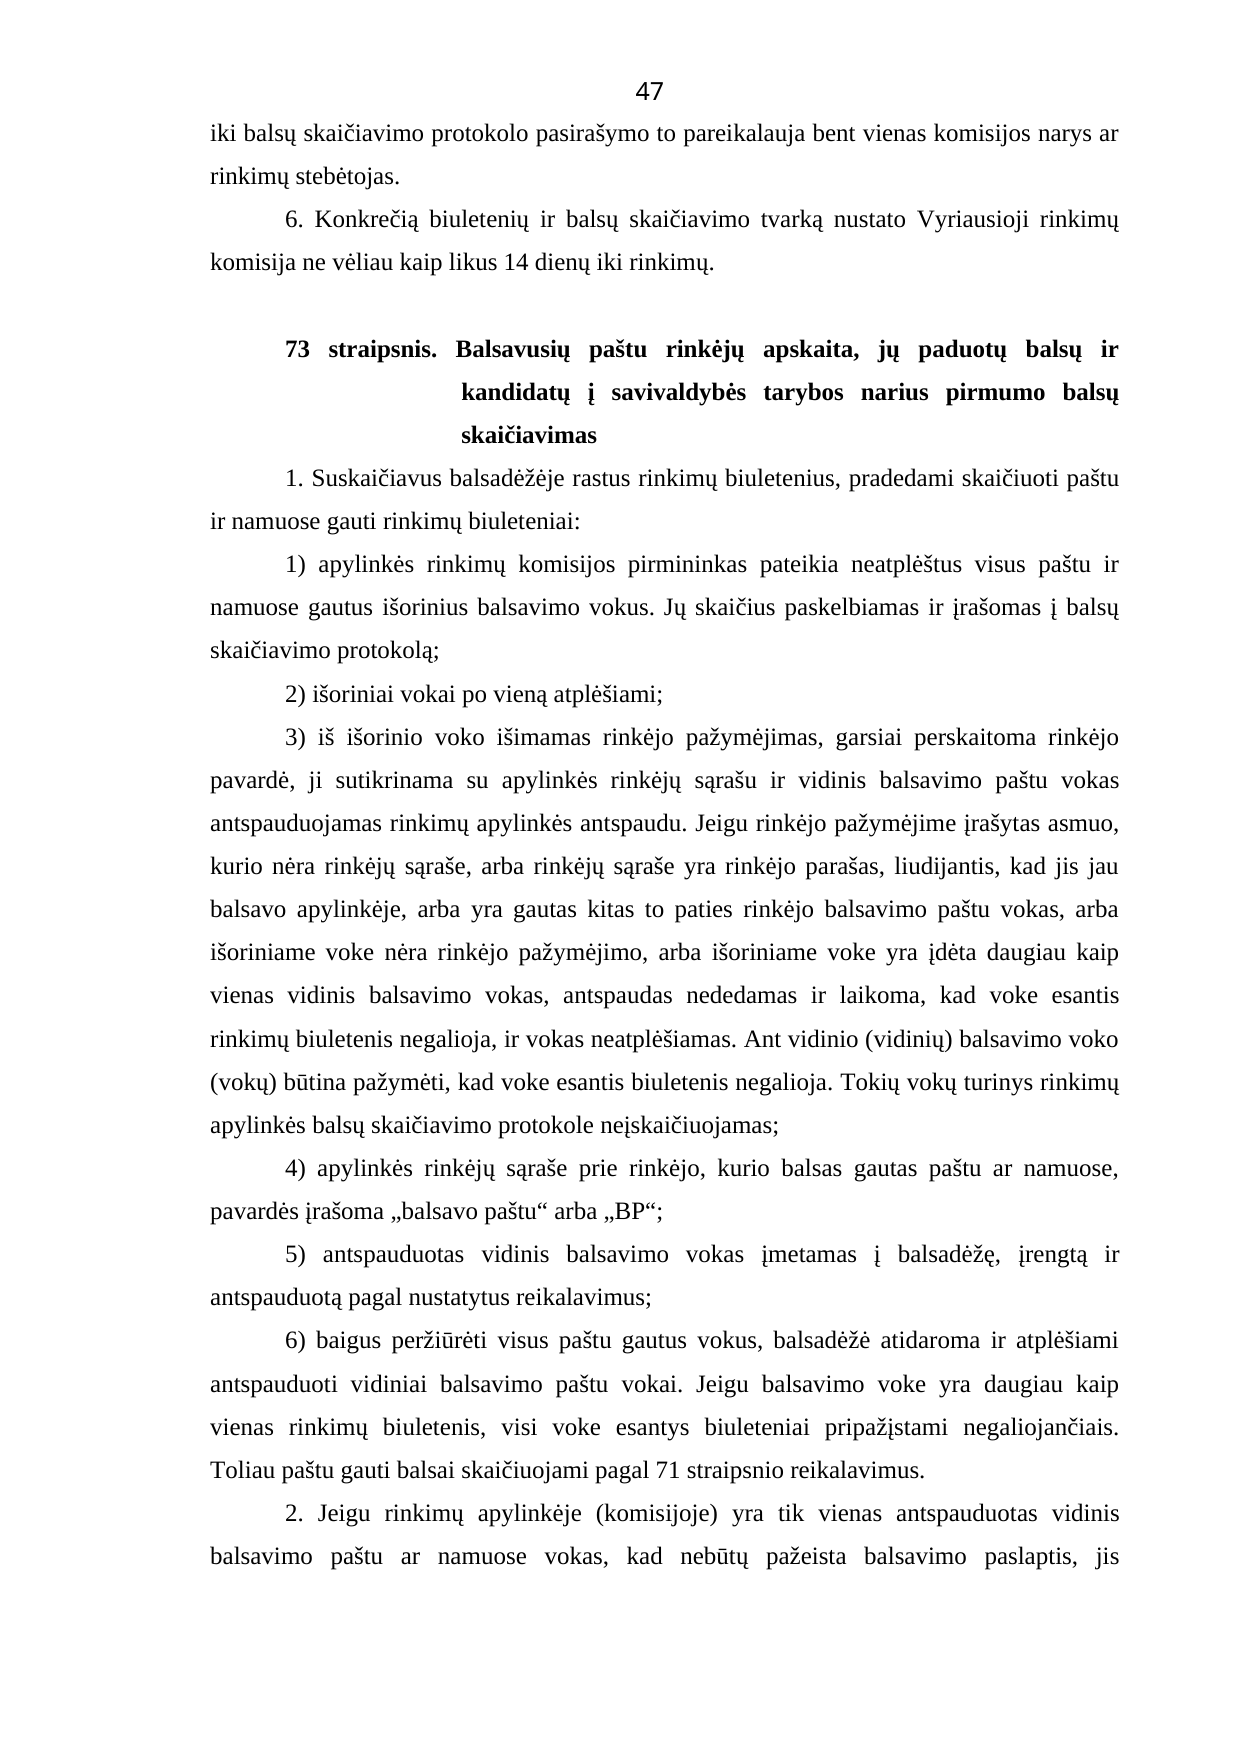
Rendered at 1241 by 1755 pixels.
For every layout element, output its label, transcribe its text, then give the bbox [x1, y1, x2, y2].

text iki balsų skaičiavimo protokolo pasirašymo to pareikalauja bent vienas komisijos narys ar rinkimų stebėtojas. [210, 118, 1120, 190]
text 6) baigus peržiūrėti visus paštu gautus vokus, balsadėžė atidaroma ir atplėšiami antspauduoti vidiniai balsavimo paštu vokai. Jeigu balsavimo voke yra daugiau kaip vienas rinkimų biuletenis, visi voke esantys biuleteniai pripažįstami negaliojančiais. Toliau paštu gauti balsai skaičiuojami pagal 71 straipsnio reikalavimus. [210, 1326, 1120, 1484]
text 2. Jeigu rinkimų apylinkėje (komisijoje) yra tik vienas antspauduotas vidinis balsavimo paštu ar namuose vokas, kad nebūtų pažeista balsavimo paslaptis, jis [210, 1498, 1120, 1570]
text 2) išoriniai vokai po vieną atplėšiami; [210, 679, 1120, 707]
text 1. Suskaičiavus balsadėžėje rastus rinkimų biuletenius, pradedami skaičiuoti paštu ir namuose gauti rinkimų biuleteniai: [210, 463, 1120, 535]
text 73 straipsnis. Balsavusių paštu rinkėjų apskaita, jų paduotų balsų ir kandidatų į savivaldybės tarybos narius pirmumo balsų skaičiavimas [285, 334, 1120, 449]
text 1) apylinkės rinkimų komisijos pirmininkas pateikia neatplėštus visus paštu ir namuose gautus išorinius balsavimo vokus. Jų skaičius paskelbiamas ir įrašomas į balsų skaičiavimo protokolą; [210, 549, 1120, 664]
text 4) apylinkės rinkėjų sąraše prie rinkėjo, kurio balsas gautas paštu ar namuose, pavardės įrašoma „balsavo paštu“ arba „BP“; [210, 1153, 1120, 1225]
text 5) antspauduotas vidinis balsavimo vokas įmetamas į balsadėžę, įrengtą ir antspauduotą pagal nustatytus reikalavimus; [210, 1239, 1120, 1311]
text 3) iš išorinio voko išimamas rinkėjo pažymėjimas, garsiai perskaitoma rinkėjo pavardė, ji sutikrinama su apylinkės rinkėjų sąrašu ir vidinis balsavimo paštu vokas antspauduojamas rinkimų apylinkės antspaudu. Jeigu rinkėjo pažymėjime įrašytas asmuo, kurio nėra rinkėjų sąraše, arba rinkėjų sąraše yra rinkėjo parašas, liudijantis, kad jis jau balsavo apylinkėje, arba yra gautas kitas to paties rinkėjo balsavimo paštu vokas, arba išoriniame voke nėra rinkėjo pažymėjimo, arba išoriniame voke yra įdėta daugiau kaip vienas vidinis balsavimo vokas, antspaudas nededamas ir laikoma, kad voke esantis rinkimų biuletenis negalioja, ir vokas neatplėšiamas. Ant vidinio (vidinių) balsavimo voko (vokų) būtina pažymėti, kad voke esantis biuletenis negalioja. Tokių vokų turinys rinkimų apylinkės balsų skaičiavimo protokole neįskaičiuojamas; [210, 722, 1120, 1139]
text 6. Konkrečią biuletenių ir balsų skaičiavimo tvarką nustato Vyriausioji rinkimų komisija ne vėliau kaip likus 14 dienų iki rinkimų. [210, 204, 1120, 276]
